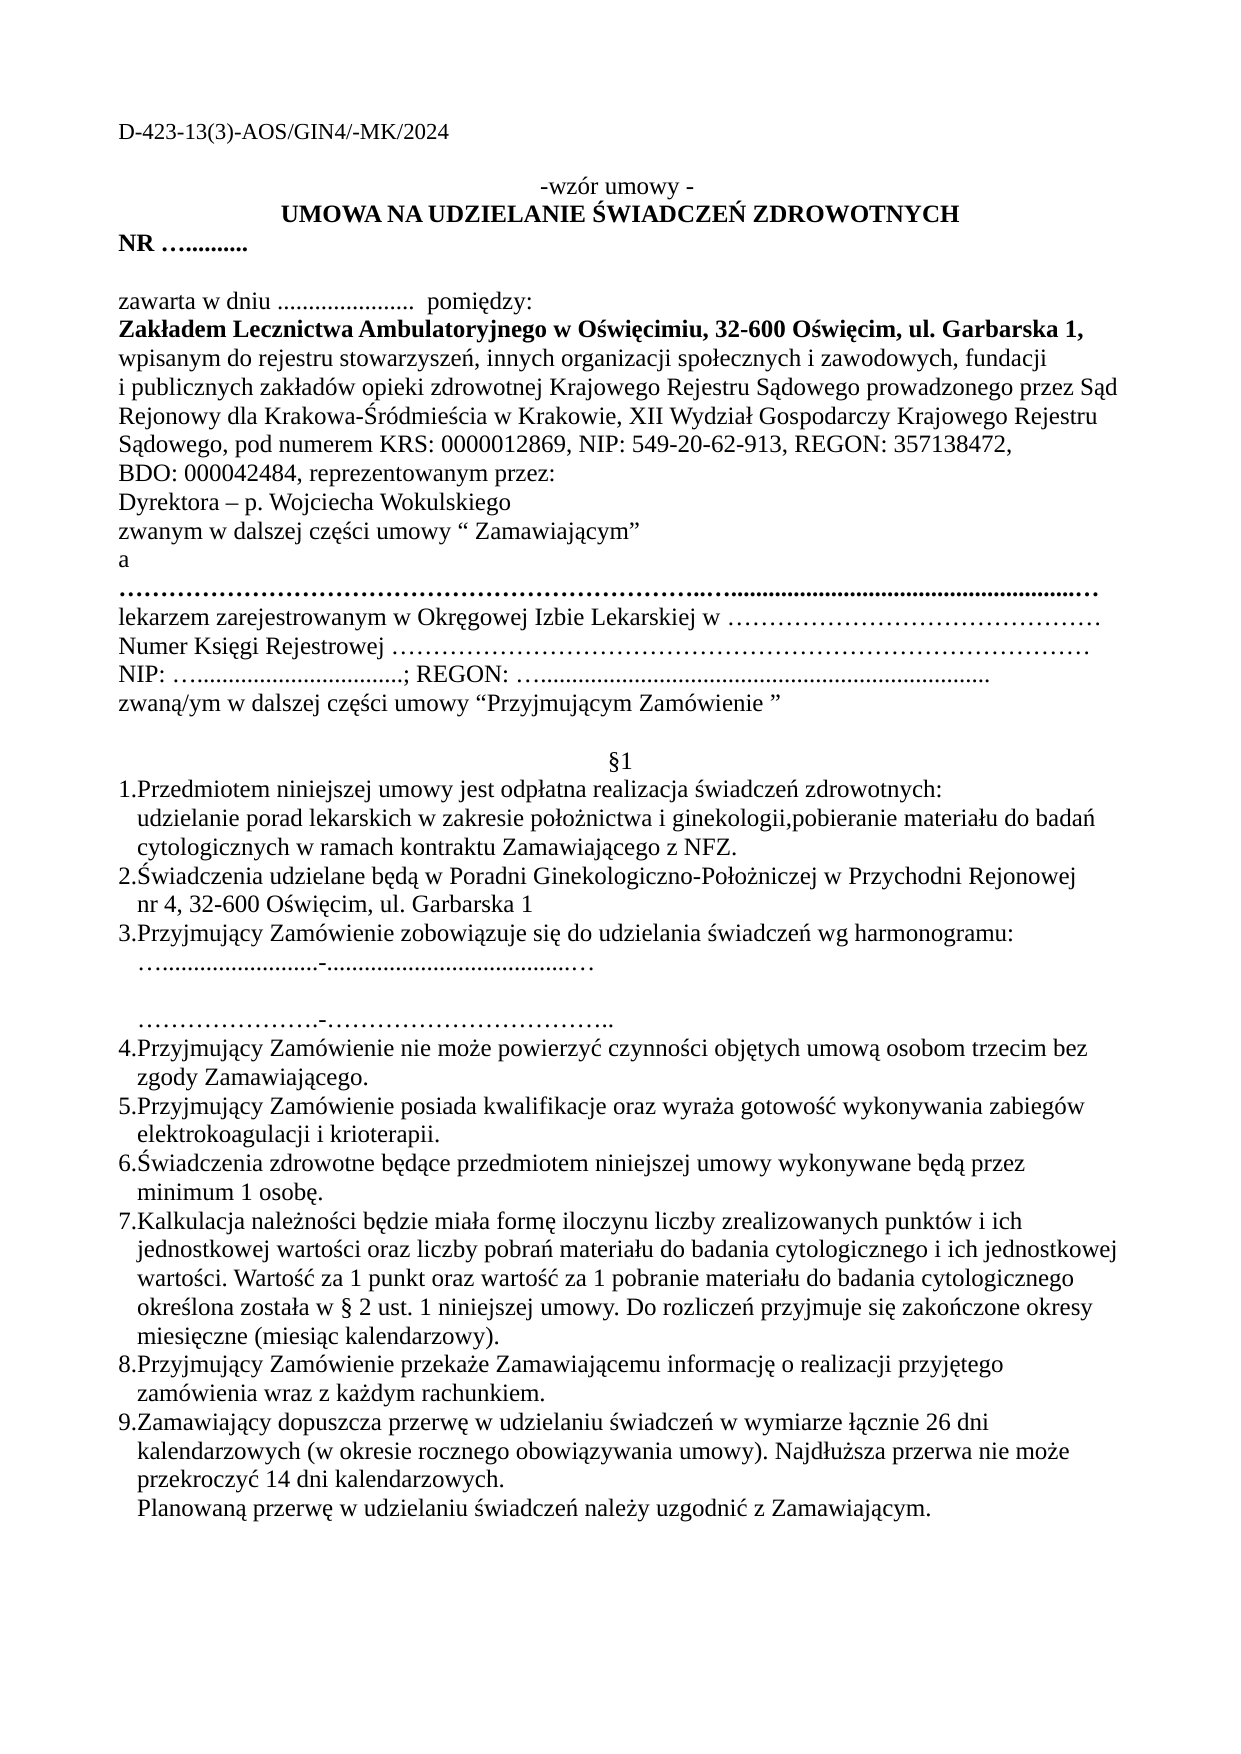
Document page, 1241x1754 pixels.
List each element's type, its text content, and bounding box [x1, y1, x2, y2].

text §1 [118, 746, 1122, 774]
text UMOWA NA UDZIELANIE ŚWIADCZEŃ ZDROWOTNYCH [118, 199, 1122, 228]
text wpisanym do rejestru stowarzyszeń, innych organizacji społecznych i zawodowych, fundacji [118, 343, 1122, 372]
text zawarta w dniu ...................... pomiędzy: [118, 286, 1122, 314]
text NR ….......... [118, 228, 1122, 257]
text i publicznych zakładów opieki zdrowotnej Krajowego Rejestru Sądowego prowadzonego przez Sąd Rejonowy dla Krakowa-Śródmieścia w Krakowie, XII Wydział Gospodarczy Krajowego Rejestru [118, 372, 1122, 429]
text określona została w § 2 ust. 1 niniejszej umowy. Do rozliczeń przyjmuje się zakończone okresy [118, 1292, 1122, 1321]
text Numer Księgi Rejestrowej ………………………………………………………………………… [118, 631, 1122, 659]
text -wzór umowy - [118, 171, 1122, 199]
text Sądowego, pod numerem KRS: 0000012869, NIP: 549-20-62-913, REGON: 357138472, [118, 429, 1122, 458]
text wartości. Wartość za 1 punkt oraz wartość za 1 pobranie materiału do badania cytologicznego [118, 1263, 1122, 1292]
text zamówienia wraz z każdym rachunkiem. [118, 1378, 1122, 1407]
text cytologicznych w ramach kontraktu Zamawiającego z NFZ. [118, 832, 1122, 861]
text 5.Przyjmujący Zamówienie posiada kwalifikacje oraz wyraża gotowość wykonywania zabiegów [118, 1091, 1122, 1119]
text ….........................-.......................................… [118, 947, 1122, 976]
text 8.Przyjmujący Zamówienie przekaże Zamawiającemu informację o realizacji przyjętego [118, 1349, 1122, 1378]
text 3.Przyjmujący Zamówienie zobowiązuje się do udzielania świadczeń wg harmonogramu: [118, 918, 1122, 947]
text 4.Przyjmujący Zamówienie nie może powierzyć czynności objętych umową osobom trzecim bez [118, 1033, 1122, 1062]
text elektrokoagulacji i krioterapii. [118, 1119, 1122, 1148]
text D-423-13(3)-AOS/GIN4/-MK/2024 [118, 118, 1122, 144]
text przekroczyć 14 dni kalendarzowych. [118, 1464, 1122, 1493]
text 2.Świadczenia udzielane będą w Poradni Ginekologiczno-Położniczej w Przychodni Rejonowej [118, 861, 1122, 889]
text a [118, 544, 1122, 573]
text zgody Zamawiającego. [118, 1062, 1122, 1091]
text minimum 1 osobę. [118, 1177, 1122, 1206]
text ………………….-…………………………….. [118, 1004, 1122, 1033]
text Planowaną przerwę w udzielaniu świadczeń należy uzgodnić z Zamawiającym. [118, 1493, 1122, 1522]
text NIP: ….................................; REGON: …........................................................................ [118, 659, 1122, 688]
text miesięczne (miesiąc kalendarzowy). [118, 1321, 1122, 1349]
text ……………………………………………………………..….......................................................… [118, 573, 1122, 602]
text zwaną/ym w dalszej części umowy “Przyjmującym Zamówienie ” [118, 688, 1122, 717]
text 6.Świadczenia zdrowotne będące przedmiotem niniejszej umowy wykonywane będą przez [118, 1148, 1122, 1177]
text 7.Kalkulacja należności będzie miała formę iloczynu liczby zrealizowanych punktów i ich [118, 1206, 1122, 1234]
text 1.Przedmiotem niniejszej umowy jest odpłatna realizacja świadczeń zdrowotnych: [118, 774, 1122, 803]
text nr 4, 32-600 Oświęcim, ul. Garbarska 1 [118, 889, 1122, 918]
text 9.Zamawiający dopuszcza przerwę w udzielaniu świadczeń w wymiarze łącznie 26 dni [118, 1407, 1122, 1436]
text jednostkowej wartości oraz liczby pobrań materiału do badania cytologicznego i ich jednostkowej [118, 1234, 1122, 1263]
text BDO: 000042484, reprezentowanym przez: [118, 458, 1122, 487]
text Dyrektora – p. Wojciecha Wokulskiego [118, 487, 1122, 516]
text kalendarzowych (w okresie rocznego obowiązywania umowy). Najdłuższa przerwa nie może [118, 1436, 1122, 1464]
text Zakładem Lecznictwa Ambulatoryjnego w Oświęcimiu, 32-600 Oświęcim, ul. Garbarska 1, [118, 314, 1122, 343]
text zwanym w dalszej części umowy “ Zamawiającym” [118, 516, 1122, 544]
text udzielanie porad lekarskich w zakresie położnictwa i ginekologii,pobieranie materiału do badań [118, 803, 1122, 832]
text lekarzem zarejestrowanym w Okręgowej Izbie Lekarskiej w ……………………………………… [118, 602, 1122, 631]
